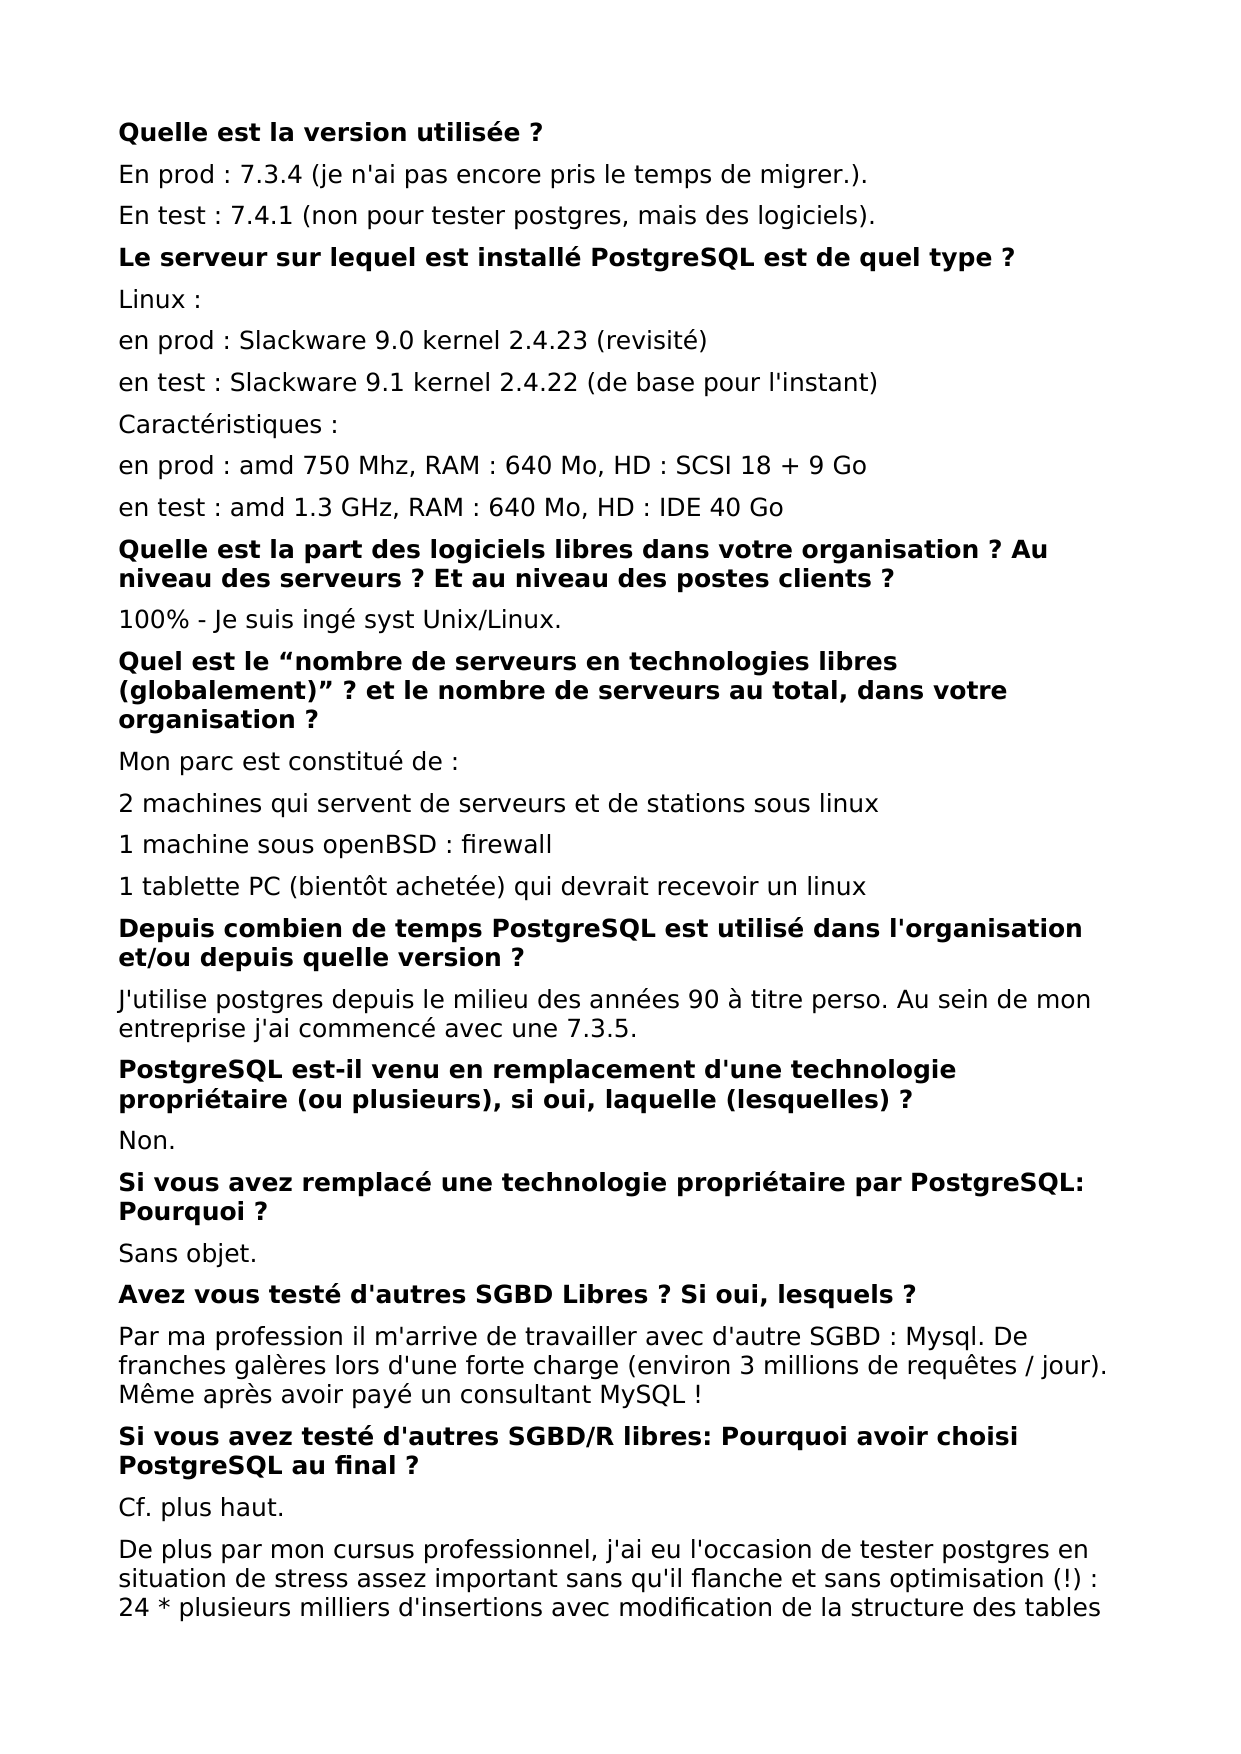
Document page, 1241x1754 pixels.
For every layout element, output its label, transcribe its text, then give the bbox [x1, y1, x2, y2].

text Quel est le “nombre de serveurs en technologies libres (globalement)” ? et le nombre de serveurs au total, dans votre organisation ? [118, 647, 1122, 735]
text En test : 7.4.1 (non pour tester postgres, mais des logiciels). [118, 201, 1122, 231]
text Non. [118, 1126, 1122, 1156]
text Quelle est la part des logiciels libres dans votre organisation ? Au niveau des serveurs ? Et au niveau des postes clients ? [118, 535, 1122, 593]
text Linux : [118, 285, 1122, 314]
text Le serveur sur lequel est installé PostgreSQL est de quel type ? [118, 243, 1122, 272]
text en prod : Slackware 9.0 kernel 2.4.23 (revisité) [118, 326, 1122, 356]
text Cf. plus haut. [118, 1493, 1122, 1522]
text Sans objet. [118, 1239, 1122, 1268]
text Par ma profession il m'arrive de travailler avec d'autre SGBD : Mysql. De franches galères lors d'une forte charge (environ 3 millions de requêtes / jour). Même après avoir payé un consultant MySQL ! [118, 1322, 1122, 1410]
text De plus par mon cursus professionnel, j'ai eu l'occasion de tester postgres en situation de stress assez important sans qu'il flanche et sans optimisation (!) : 24 * plusieurs milliers d'insertions avec modification de la structure des tables [118, 1535, 1122, 1622]
text Avez vous testé d'autres SGBD Libres ? Si oui, lesquels ? [118, 1281, 1122, 1310]
text Mon parc est constitué de : [118, 747, 1122, 776]
text 100% - Je suis ingé syst Unix/Linux. [118, 606, 1122, 635]
text Si vous avez testé d'autres SGBD/R libres: Pourquoi avoir choisi PostgreSQL au final ? [118, 1422, 1122, 1481]
text Depuis combien de temps PostgreSQL est utilisé dans l'organisation et/ou depuis quelle version ? [118, 914, 1122, 972]
text en test : amd 1.3 GHz, RAM : 640 Mo, HD : IDE 40 Go [118, 493, 1122, 522]
text 2 machines qui servent de serveurs et de stations sous linux [118, 789, 1122, 818]
text en prod : amd 750 Mhz, RAM : 640 Mo, HD : SCSI 18 + 9 Go [118, 451, 1122, 481]
text PostgreSQL est-il venu en remplacement d'une technologie propriétaire (ou plusieurs), si oui, laquelle (lesquelles) ? [118, 1056, 1122, 1114]
text Quelle est la version utilisée ? [118, 118, 1122, 147]
text en test : Slackware 9.1 kernel 2.4.22 (de base pour l'instant) [118, 368, 1122, 397]
text J'utilise postgres depuis le milieu des années 90 à titre perso. Au sein de mon entreprise j'ai commencé avec une 7.3.5. [118, 985, 1122, 1043]
text 1 tablette PC (bientôt achetée) qui devrait recevoir un linux [118, 872, 1122, 901]
text Caractéristiques : [118, 410, 1122, 439]
text Si vous avez remplacé une technologie propriétaire par PostgreSQL: Pourquoi ? [118, 1168, 1122, 1226]
text En prod : 7.3.4 (je n'ai pas encore pris le temps de migrer.). [118, 160, 1122, 189]
text 1 machine sous openBSD : firewall [118, 831, 1122, 860]
